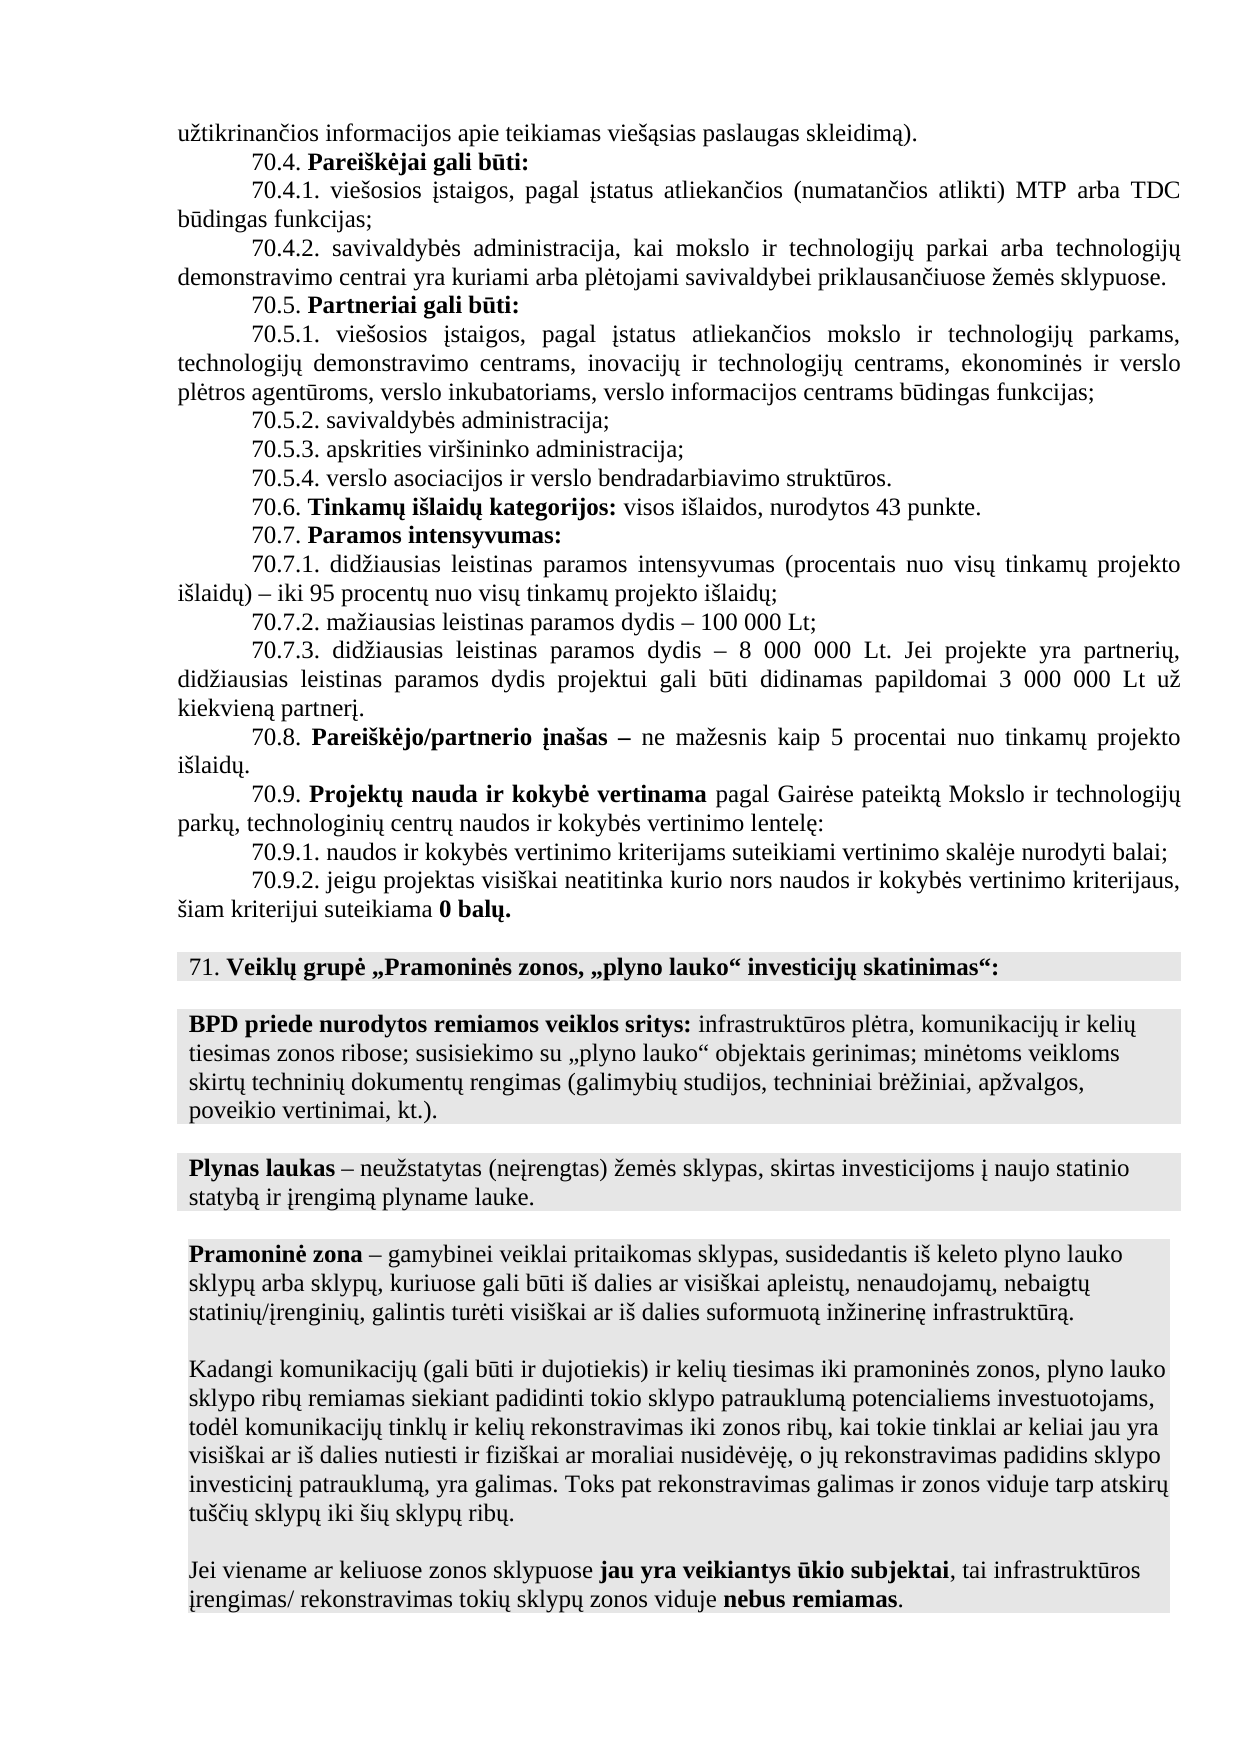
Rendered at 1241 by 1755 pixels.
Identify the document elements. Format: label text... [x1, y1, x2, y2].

text 70.9. Projektų nauda ir kokybė vertinama pagal Gairėse pateiktą Mokslo ir technologijų parkų, technologinių centrų naudos ir kokybės vertinimo lentelę: [177, 779, 1181, 837]
text 70.7.3. didžiausias leistinas paramos dydis – 8 000 000 Lt. Jei projekte yra partnerių, didžiausias leistinas paramos dydis projektui gali būti didinamas papildomai 3 000 000 Lt už kiekvieną partnerį. [177, 636, 1181, 722]
text 70.8. Pareiškėjo/partnerio įnašas – ne mažesnis kaip 5 procentai nuo tinkamų projekto išlaidų. [177, 722, 1181, 779]
table_header 71. Veiklų grupė „Pramoninės zonos, „plyno lauko“ investicijų skatinimas“: [177, 952, 1181, 981]
text 70.4. Pareiškėjai gali būti: [177, 147, 1181, 176]
text 70.5. Partneriai gali būti: [177, 291, 1181, 319]
text 70.5.2. savivaldybės administracija; [177, 406, 1181, 434]
text 70.5.3. apskrities viršininko administracija; [177, 434, 1181, 463]
text 70.4.1. viešosios įstaigos, pagal įstatus atliekančios (numatančios atlikti) MTP arba TDC būdingas funkcijas; [177, 176, 1181, 233]
text 70.6. Tinkamų išlaidų kategorijos: visos išlaidos, nurodytos 43 punkte. [177, 492, 1181, 521]
text 70.4.2. savivaldybės administracija, kai mokslo ir technologijų parkai arba technologijų demonstravimo centrai yra kuriami arba plėtojami savivaldybei priklausančiuose žemės sklypuose. [177, 233, 1181, 291]
text 70.7.1. didžiausias leistinas paramos intensyvumas (procentais nuo visų tinkamų projekto išlaidų) – iki 95 procentų nuo visų tinkamų projekto išlaidų; [177, 549, 1181, 607]
table_header Plynas laukas – neužstatytas (neįrengtas) žemės sklypas, skirtas investicijoms į naujo statinio statybą ir įrengimą plyname lauke. [177, 1153, 1181, 1211]
text 70.5.4. verslo asociacijos ir verslo bendradarbiavimo struktūros. [177, 463, 1181, 492]
text 70.5.1. viešosios įstaigos, pagal įstatus atliekančios mokslo ir technologijų parkams, technologijų demonstravimo centrams, inovacijų ir technologijų centrams, ekonominės ir verslo plėtros agentūroms, verslo inkubatoriams, verslo informacijos centrams būdingas funkcijas; [177, 319, 1181, 406]
text užtikrinančios informacijos apie teikiamas viešąsias paslaugas skleidimą). [177, 118, 1181, 147]
text 70.7. Paramos intensyvumas: [177, 521, 1181, 549]
table_header BPD priede nurodytos remiamos veiklos sritys: infrastruktūros plėtra, komunikacijų ir kelių tiesimas zonos ribose; susisiekimo su „plyno lauko“ objektais gerinimas; minėtoms veikloms skirtų techninių dokumentų rengimas (galimybių studijos, techniniai brėžiniai, apžvalgos, poveikio vertinimai, kt.). [177, 1009, 1181, 1124]
text 70.7.2. mažiausias leistinas paramos dydis – 100 000 Lt; [177, 607, 1181, 636]
text 70.9.2. jeigu projektas visiškai neatitinka kurio nors naudos ir kokybės vertinimo kriterijaus, šiam kriterijui suteikiama 0 balų. [177, 866, 1181, 923]
text 70.9.1. naudos ir kokybės vertinimo kriterijams suteikiami vertinimo skalėje nurodyti balai; [177, 837, 1181, 866]
